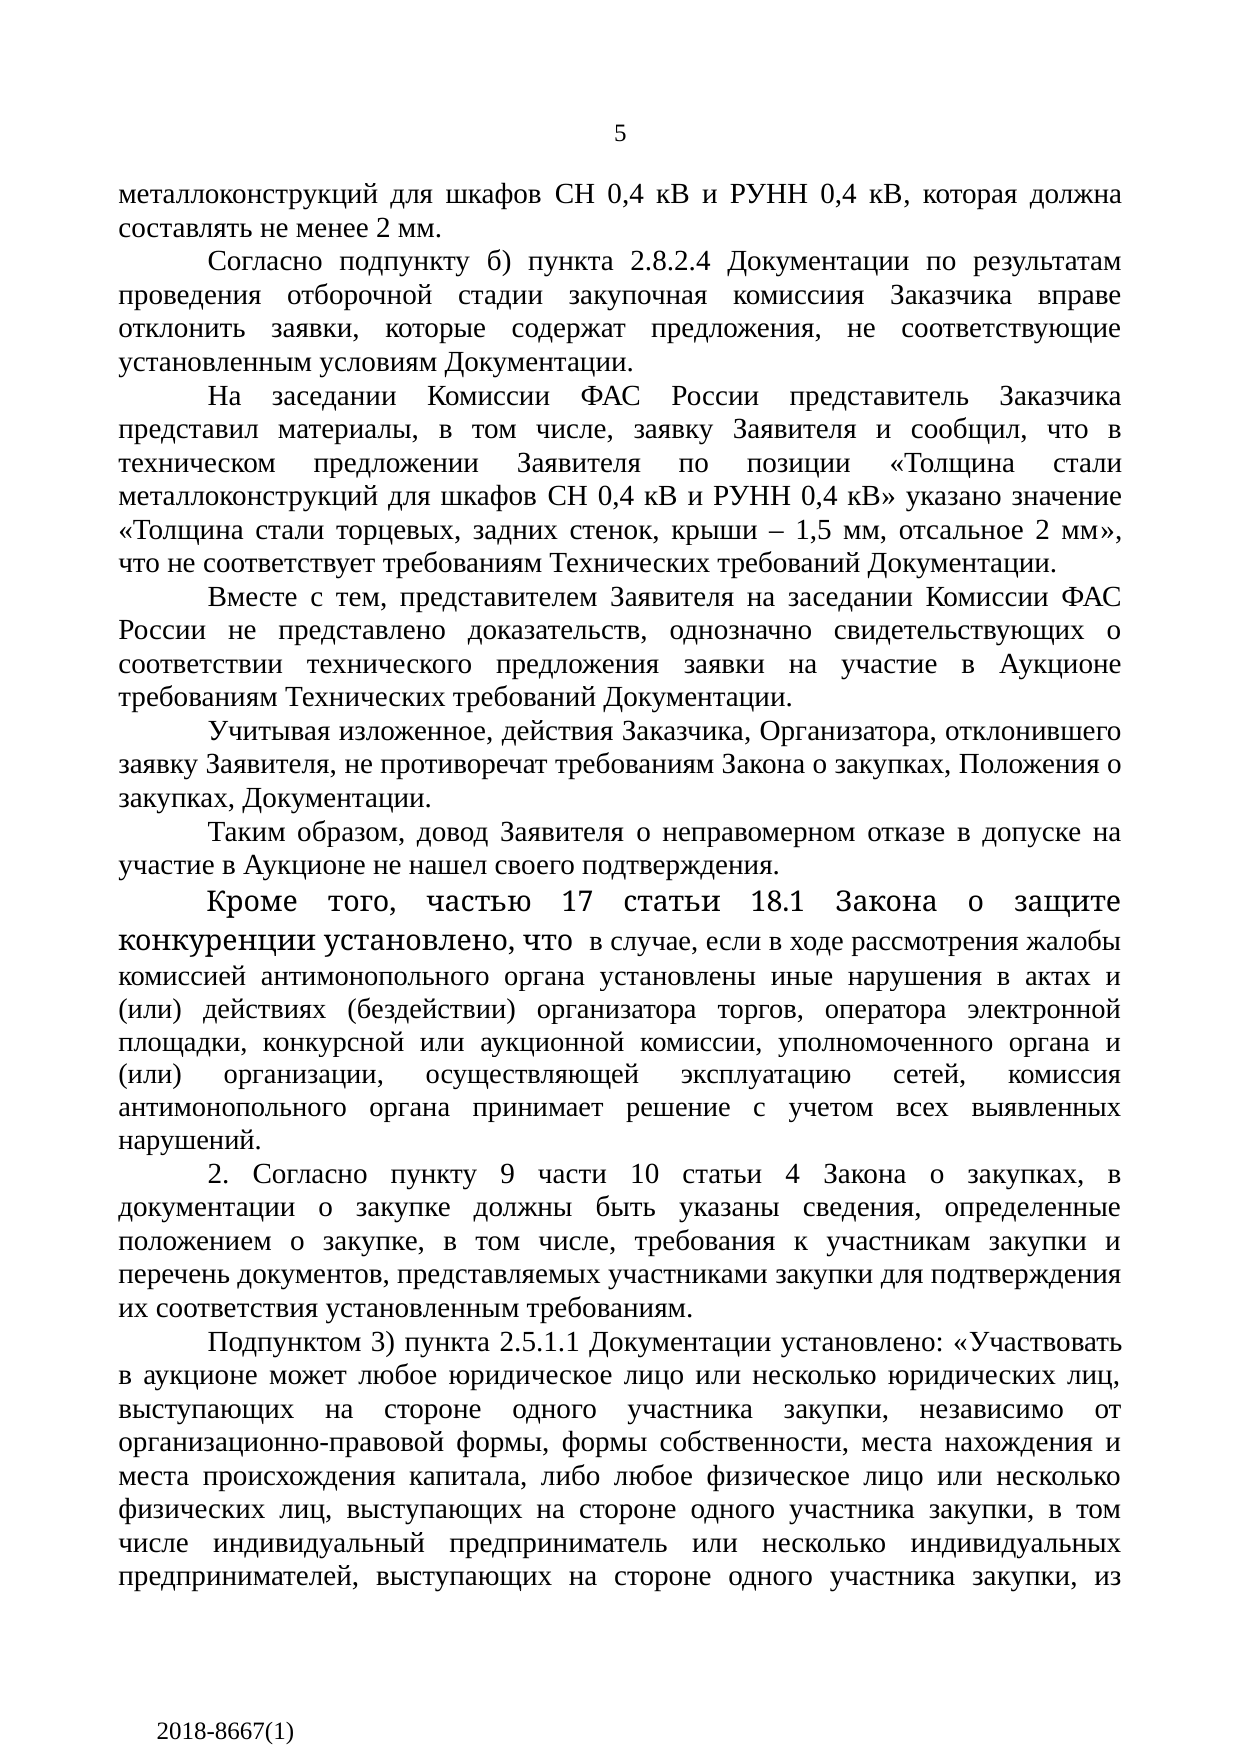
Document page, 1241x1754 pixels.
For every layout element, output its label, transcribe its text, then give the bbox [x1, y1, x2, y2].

text 2. Согласно пункту 9 части 10 статьи 4 Закона о закупках, в документации о закупке должны быть указаны сведения, определенные положением о закупке, в том числе, требования к участникам закупки и перечень документов, представляемых участниками закупки для подтверждения их соответствия установленным требованиям. [118, 1156, 1122, 1324]
text Таким образом, довод Заявителя о неправомерном отказе в допуске на участие в Аукционе не нашел своего подтверждения. [118, 814, 1122, 881]
text металлоконструкций для шкафов СН 0,4 кВ и РУНН 0,4 кВ, которая должна составлять не менее 2 мм. [118, 176, 1122, 243]
text Вместе с тем, представителем Заявителя на заседании Комиссии ФАС России не представлено доказательств, однозначно свидетельствующих о соответствии технического предложения заявки на участие в Аукционе требованиям Технических требований Документации. [118, 579, 1122, 713]
text Согласно подпункту б) пункта 2.8.2.4 Документации по результатам проведения отборочной стадии закупочная комиссиия Заказчика вправе отклонить заявки, которые содержат предложения, не соответствующие установленным условиям Документации. [118, 243, 1122, 378]
text Подпунктом 3) пункта 2.5.1.1 Документации установлено: «Участвовать в аукционе может любое юридическое лицо или несколько юридических лиц, выступающих на стороне одного участника закупки, независимо от организационно-правовой формы, формы собственности, места нахождения и места происхождения капитала, либо любое физическое лицо или несколько физических лиц, выступающих на стороне одного участника закупки, в том числе индивидуальный предприниматель или несколько индивидуальных предпринимателей, выступающих на стороне одного участника закупки, из [118, 1324, 1122, 1592]
text Кроме того, частью 17 статьи 18.1 Закона о защите конкуренции установлено, что в случае, если в ходе рассмотрения жалобы комиссией антимонопольного органа установлены иные нарушения в актах и (или) действиях (бездействии) организатора торгов, оператора электронной площадки, конкурсной или аукционной комиссии, уполномоченного органа и (или) организации, осуществляющей эксплуатацию сетей, комиссия антимонопольного органа принимает решение с учетом всех выявленных нарушений. [118, 881, 1122, 1156]
text Учитывая изложенное, действия Заказчика, Организатора, отклонившего заявку Заявителя, не противоречат требованиям Закона о закупках, Положения о закупках, Документации. [118, 713, 1122, 814]
text На заседании Комиссии ФАС России представитель Заказчика представил материалы, в том числе, заявку Заявителя и сообщил, что в техническом предложении Заявителя по позиции «Толщина стали металлоконструкций для шкафов СН 0,4 кВ и РУНН 0,4 кВ» указано значение «Толщина стали торцевых, задних стенок, крыши – 1,5 мм, отсальное 2 мм», что не соответствует требованиям Технических требований Документации. [118, 378, 1122, 579]
